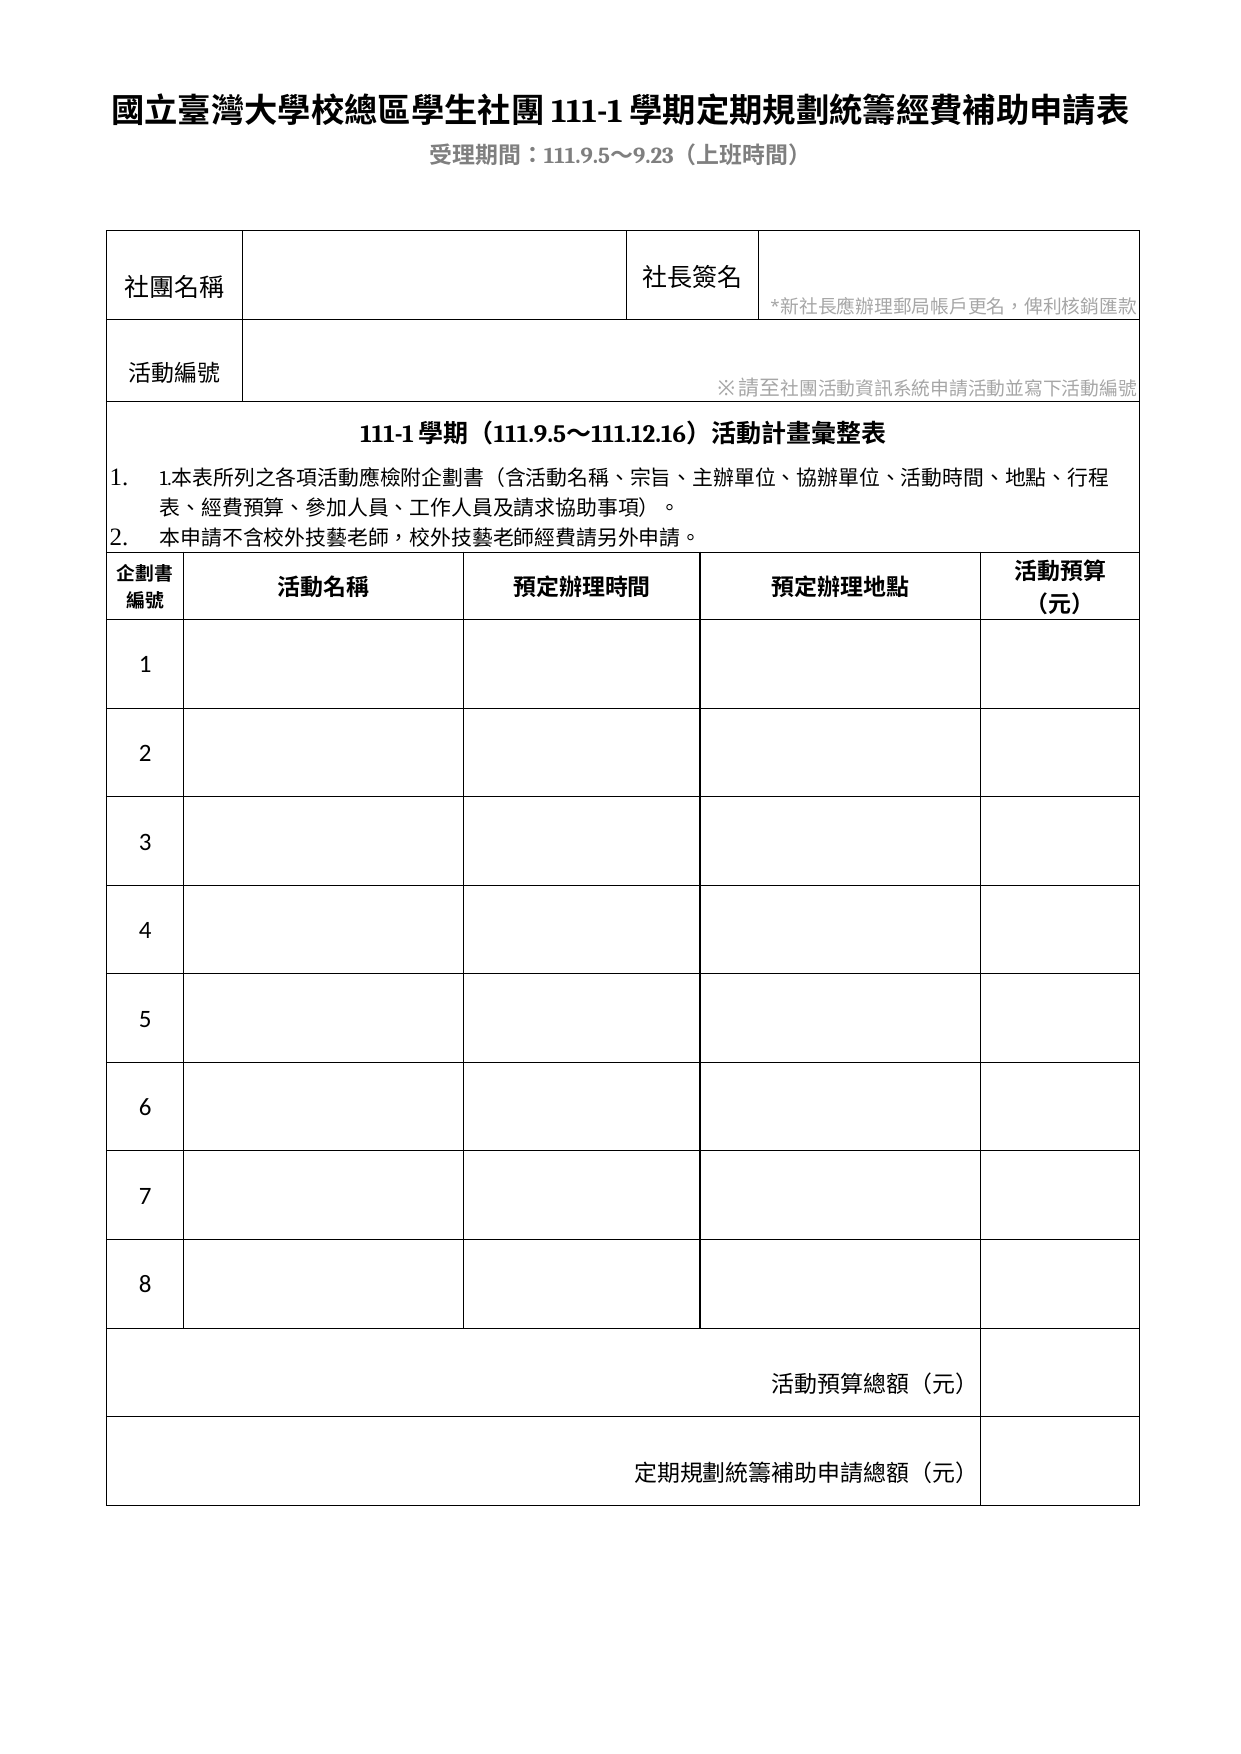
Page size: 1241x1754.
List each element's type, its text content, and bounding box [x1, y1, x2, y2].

table_cell 1 [107, 620, 183, 708]
table_cell [981, 886, 1139, 973]
table_cell 活動名稱 [184, 553, 463, 619]
table_header *新社長應辦理郵局帳戶更名，俾利核銷匯款 [759, 231, 1139, 319]
table_cell [981, 1240, 1139, 1327]
table_cell [701, 886, 980, 973]
table_cell 定期規劃統籌補助申請總額（元） [107, 1417, 980, 1504]
table_cell [184, 886, 463, 973]
table_cell 預定辦理地點 [701, 553, 980, 619]
table_cell [184, 620, 463, 708]
table_cell ※請至社團活動資訊系統申請活動並寫下活動編號 [243, 320, 1139, 401]
table_cell [981, 709, 1139, 796]
table_cell [981, 797, 1139, 885]
table_cell 8 [107, 1240, 183, 1327]
table_cell [464, 1063, 699, 1150]
table_cell 5 [107, 974, 183, 1062]
table_cell [184, 709, 463, 796]
table_cell 4 [107, 886, 183, 973]
table_cell [701, 709, 980, 796]
table_cell [464, 886, 699, 973]
table_cell [701, 1151, 980, 1239]
table_cell [184, 797, 463, 885]
table_cell [184, 1240, 463, 1327]
table_cell [701, 974, 980, 1062]
table_cell [464, 709, 699, 796]
table_cell 活動預算總額（元） [107, 1329, 980, 1416]
table_cell [981, 1151, 1139, 1239]
table_cell [464, 1151, 699, 1239]
table_cell [981, 1417, 1139, 1504]
table_cell [464, 1240, 699, 1327]
table_cell 6 [107, 1063, 183, 1150]
table_cell [184, 1063, 463, 1150]
table_cell 2 [107, 709, 183, 796]
table_cell [981, 1063, 1139, 1150]
table_cell 7 [107, 1151, 183, 1239]
table_cell [184, 974, 463, 1062]
table_cell [701, 1063, 980, 1150]
table_cell [184, 1151, 463, 1239]
table_header 社團名稱 [107, 231, 242, 319]
table_header [243, 231, 626, 319]
table_cell [464, 620, 699, 708]
table_header 社長簽名 [627, 231, 758, 319]
table_cell [981, 620, 1139, 708]
table_cell [981, 974, 1139, 1062]
table_cell [464, 974, 699, 1062]
table_cell [701, 797, 980, 885]
table_cell [464, 797, 699, 885]
table_cell [981, 1329, 1139, 1416]
table_cell 活動編號 [107, 320, 242, 401]
table_cell 活動預算（元） [981, 553, 1139, 619]
table_cell [701, 620, 980, 708]
table_cell 企劃書編號 [107, 553, 183, 619]
table_cell 預定辦理時間 [464, 553, 699, 619]
table_cell 3 [107, 797, 183, 885]
table_cell [701, 1240, 980, 1327]
table_cell 111-1學期（111.9.5～111.12.16）活動計畫彙整表 1.本表所列之各項活動應檢附企劃書（含活動名稱、宗旨、主辦單位、協辦單位、活動時間、地點、行程表、經費預算、參加人員、工作人員及請求協助事項）。 本申請不含校外技藝老師，校外技藝老師經費請另外申請。 [107, 402, 1139, 552]
